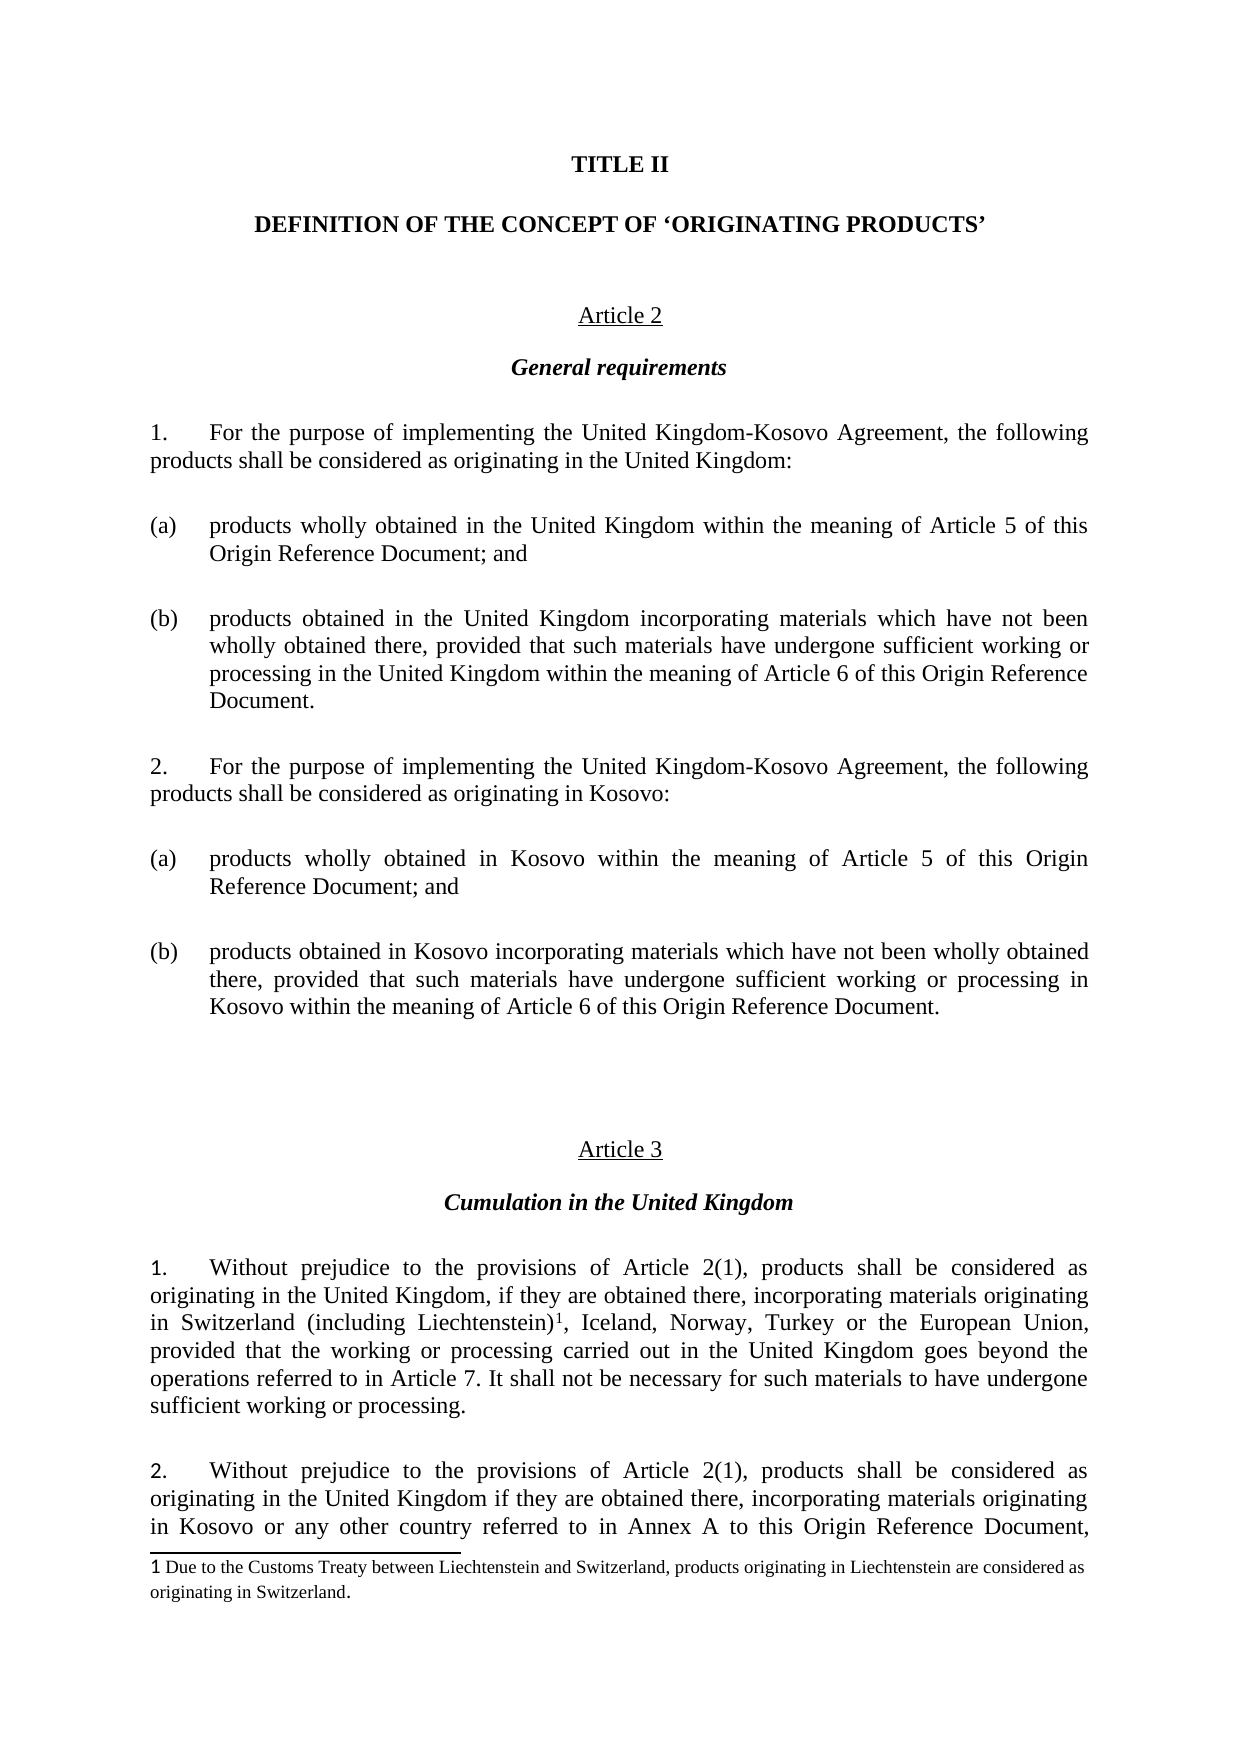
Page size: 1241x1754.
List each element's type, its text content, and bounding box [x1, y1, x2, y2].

text DEFINITION OF THE CONCEPT OF ‘ORIGINATING PRODUCTS’ [150, 211, 1090, 238]
text Article 2 [150, 301, 1090, 328]
text General requirements [150, 353, 1090, 381]
list products obtained in Kosovo incorporating materials which have not been wholly obtained there, provided that such materials have undergone sufficient working or processing in Kosovo within the meaning of Article 6 of this Origin Reference Document. [150, 937, 1090, 1020]
list Without prejudice to the provisions of Article 2(1), products shall be considered as originating in the United Kingdom if they are obtained there, incorporating materials originating in Kosovo or any other country referred to in Annex A to this Origin Reference Document, [150, 1456, 1090, 1540]
list Due to the Customs Treaty between Liechtenstein and Switzerland, products originating in Liechtenstein are considered as originating in Switzerland. [150, 1553, 1090, 1604]
list For the purpose of implementing the United Kingdom-Kosovo Agreement, the following products shall be considered as originating in the United Kingdom: [150, 418, 1090, 473]
text Cumulation in the United Kingdom [150, 1188, 1090, 1215]
list products obtained in the United Kingdom incorporating materials which have not been wholly obtained there, provided that such materials have undergone sufficient working or processing in the United Kingdom within the meaning of Article 6 of this Origin Reference Document. [150, 604, 1090, 714]
list For the purpose of implementing the United Kingdom-Kosovo Agreement, the following products shall be considered as originating in Kosovo: [150, 752, 1090, 807]
list Without prejudice to the provisions of Article 2(1), products shall be considered as originating in the United Kingdom, if they are obtained there, incorporating materials originating in Switzerland (including Liechtenstein), Iceland, Norway, Turkey or the European Union, provided that the working or processing carried out in the United Kingdom goes beyond the operations referred to in Article 7. It shall not be necessary for such materials to have undergone sufficient working or processing. [150, 1253, 1090, 1419]
text Article 3 [150, 1135, 1090, 1163]
list products wholly obtained in the United Kingdom within the meaning of Article 5 of this Origin Reference Document; and [150, 511, 1090, 566]
list products wholly obtained in Kosovo within the meaning of Article 5 of this Origin Reference Document; and [150, 844, 1090, 899]
text TITLE II [150, 150, 1090, 178]
